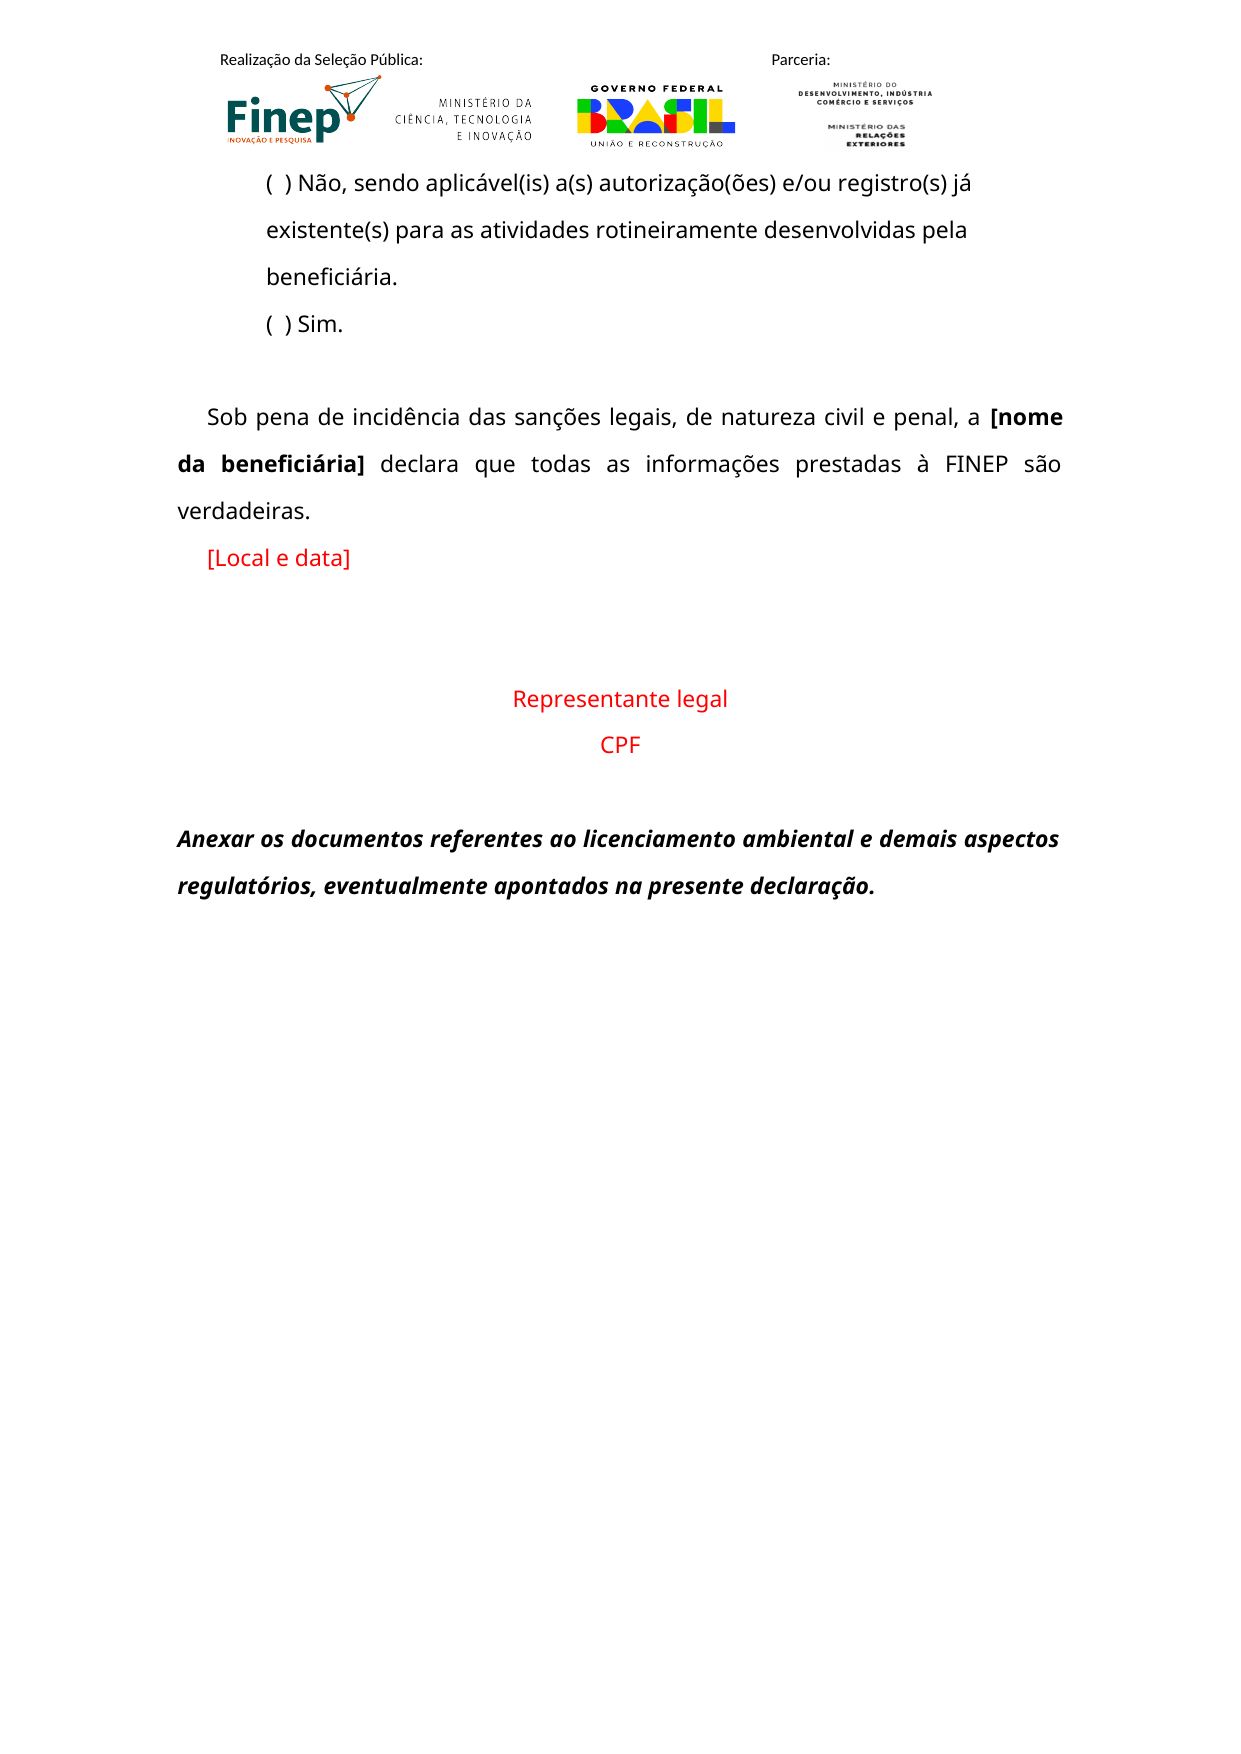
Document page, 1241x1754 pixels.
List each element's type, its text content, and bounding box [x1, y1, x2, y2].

text CPF [177, 729, 1063, 761]
text Sob pena de incidência das sanções legais, de natureza civil e penal, a [nome da beneficiária] declara que todas as informações prestadas à FINEP são verdadeiras. [177, 401, 1063, 526]
text Anexar os documentos referentes ao licenciamento ambiental e demais aspectos regulatórios, eventualmente apontados na presente declaração. [177, 823, 1063, 901]
text ( ) Não, sendo aplicável(is) a(s) autorização(ões) e/ou registro(s) já existente(s) para as atividades rotineiramente desenvolvidas pela beneficiária. [266, 148, 1063, 292]
text ( ) Sim. [266, 307, 1063, 339]
text Representante legal [177, 682, 1063, 714]
text [Local e data] [177, 542, 1063, 573]
